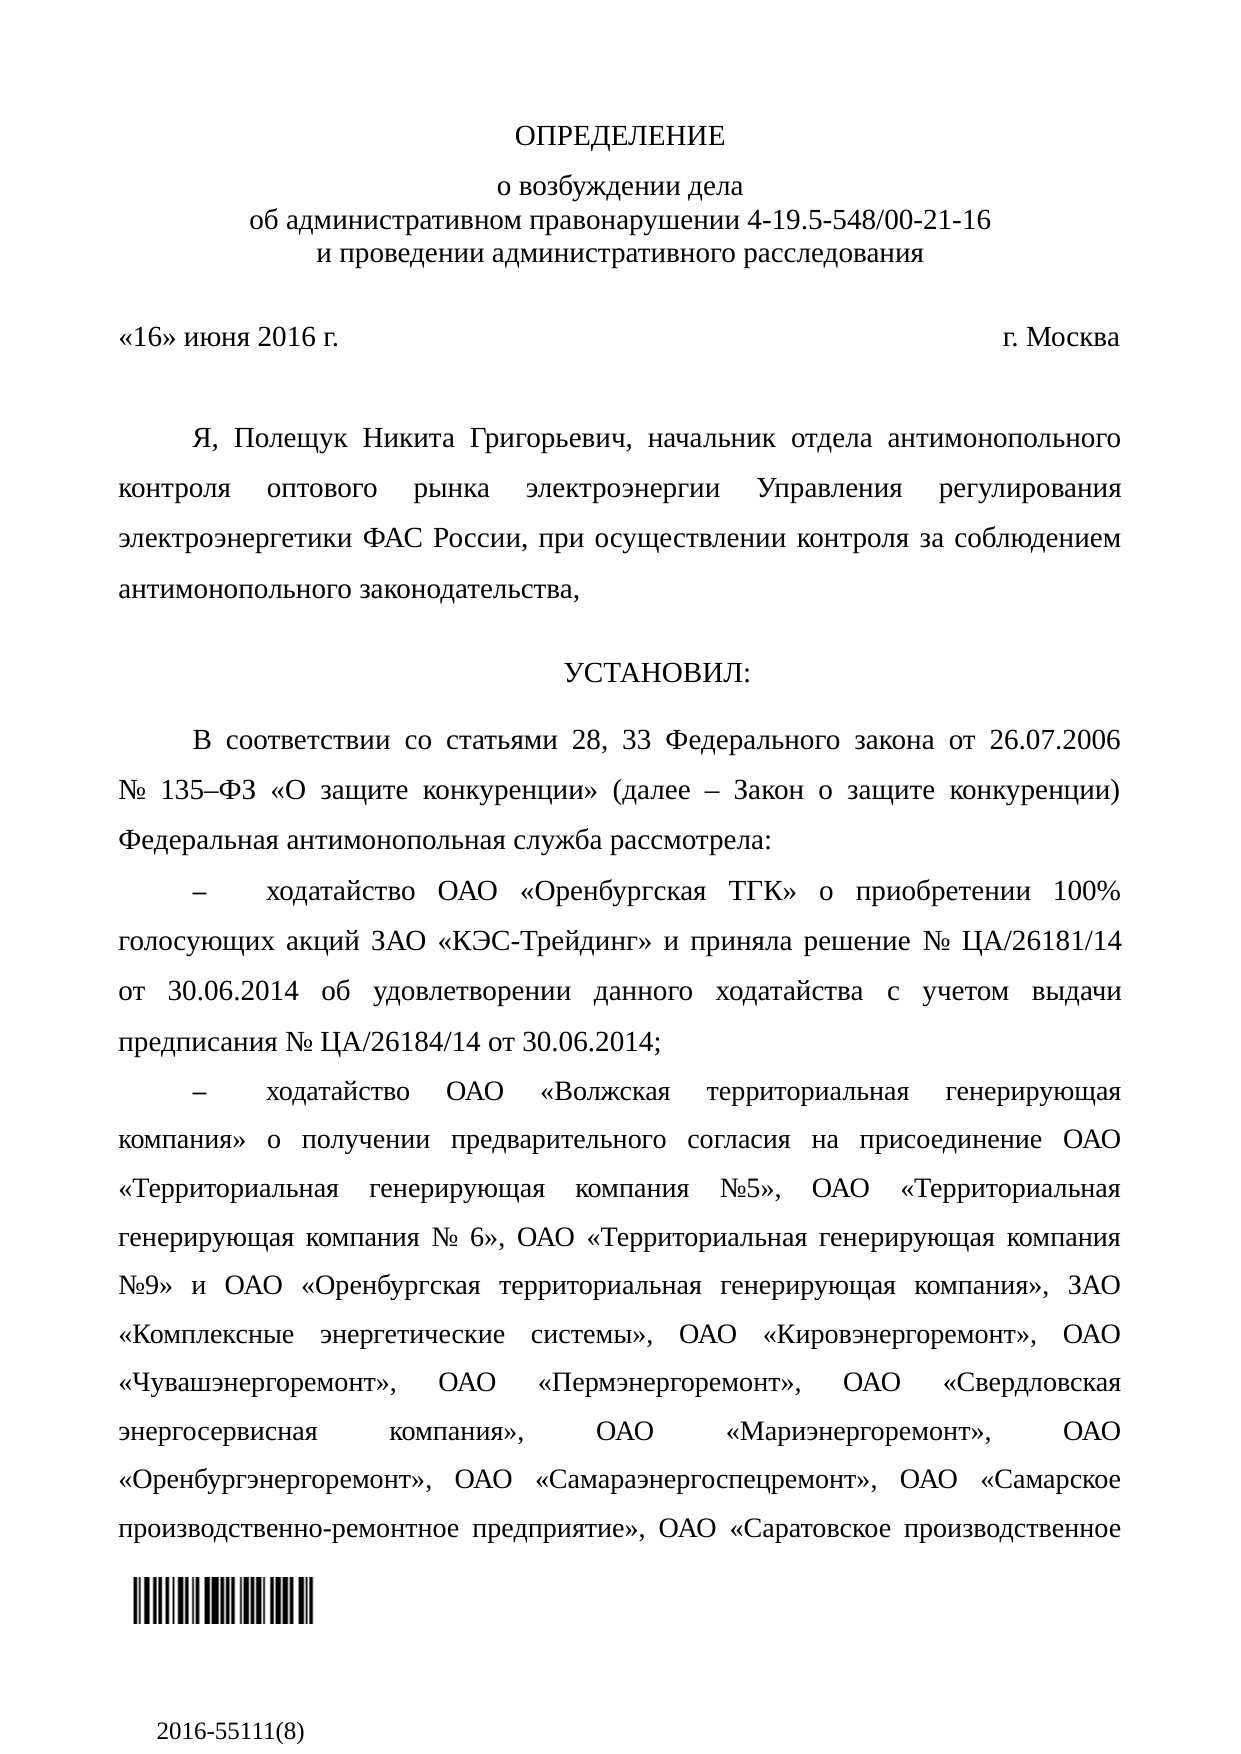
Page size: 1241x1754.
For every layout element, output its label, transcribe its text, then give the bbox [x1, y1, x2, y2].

list ходатайство ОАО «Оренбургская ТГК» о приобретении 100% голосующих акций ЗАО «КЭС-Трейдинг» и приняла решение № ЦА/26181/14 от 30.06.2014 об удовлетворении данного ходатайства с учетом выдачи предписания № ЦА/26184/14 от 30.06.2014; [118, 873, 1122, 1057]
picture [118, 1577, 331, 1624]
text «16» июня 2016 г. г. Москва [118, 319, 1122, 353]
text о возбуждении дела [118, 168, 1122, 202]
text Я, Полещук Никита Григорьевич, начальник отдела антимонопольного контроля оптового рынка электроэнергии Управления регулирования электроэнергетики ФАС России, при осуществлении контроля за соблюдением антимонопольного законодательства, [118, 420, 1122, 604]
list ходатайство ОАО «Волжская территориальная генерирующая компания» о получении предварительного согласия на присоединение ОАО «Территориальная генерирующая компания №5», ОАО «Территориальная генерирующая компания № 6», ОАО «Территориальная генерирующая компания №9» и ОАО «Оренбургская территориальная генерирующая компания», ЗАО «Комплексные энергетические системы», ОАО «Кировэнергоремонт», ОАО «Чувашэнергоремонт», ОАО «Пермэнергоремонт», ОАО «Свердловская энергосервисная компания», ОАО «Мариэнергоремонт», ОАО «Оренбургэнергоремонт», ОАО «Самараэнергоспецремонт», ОАО «Самарское производственно-ремонтное предприятие», ОАО «Саратовское производственное [118, 1074, 1122, 1543]
text ОПРЕДЕЛЕНИЕ [118, 118, 1122, 152]
text УСТАНОВИЛ: [118, 655, 1122, 688]
text об административном правонарушении 4-19.5-548/00-21-16 [118, 202, 1122, 236]
text В соответствии со статьями 28, 33 Федерального закона от 26.07.2006 № 135–ФЗ «О защите конкуренции» (далее – Закон о защите конкуренции) Федеральная антимонопольная служба рассмотрела: [118, 722, 1122, 856]
text и проведении административного расследования [118, 236, 1122, 269]
